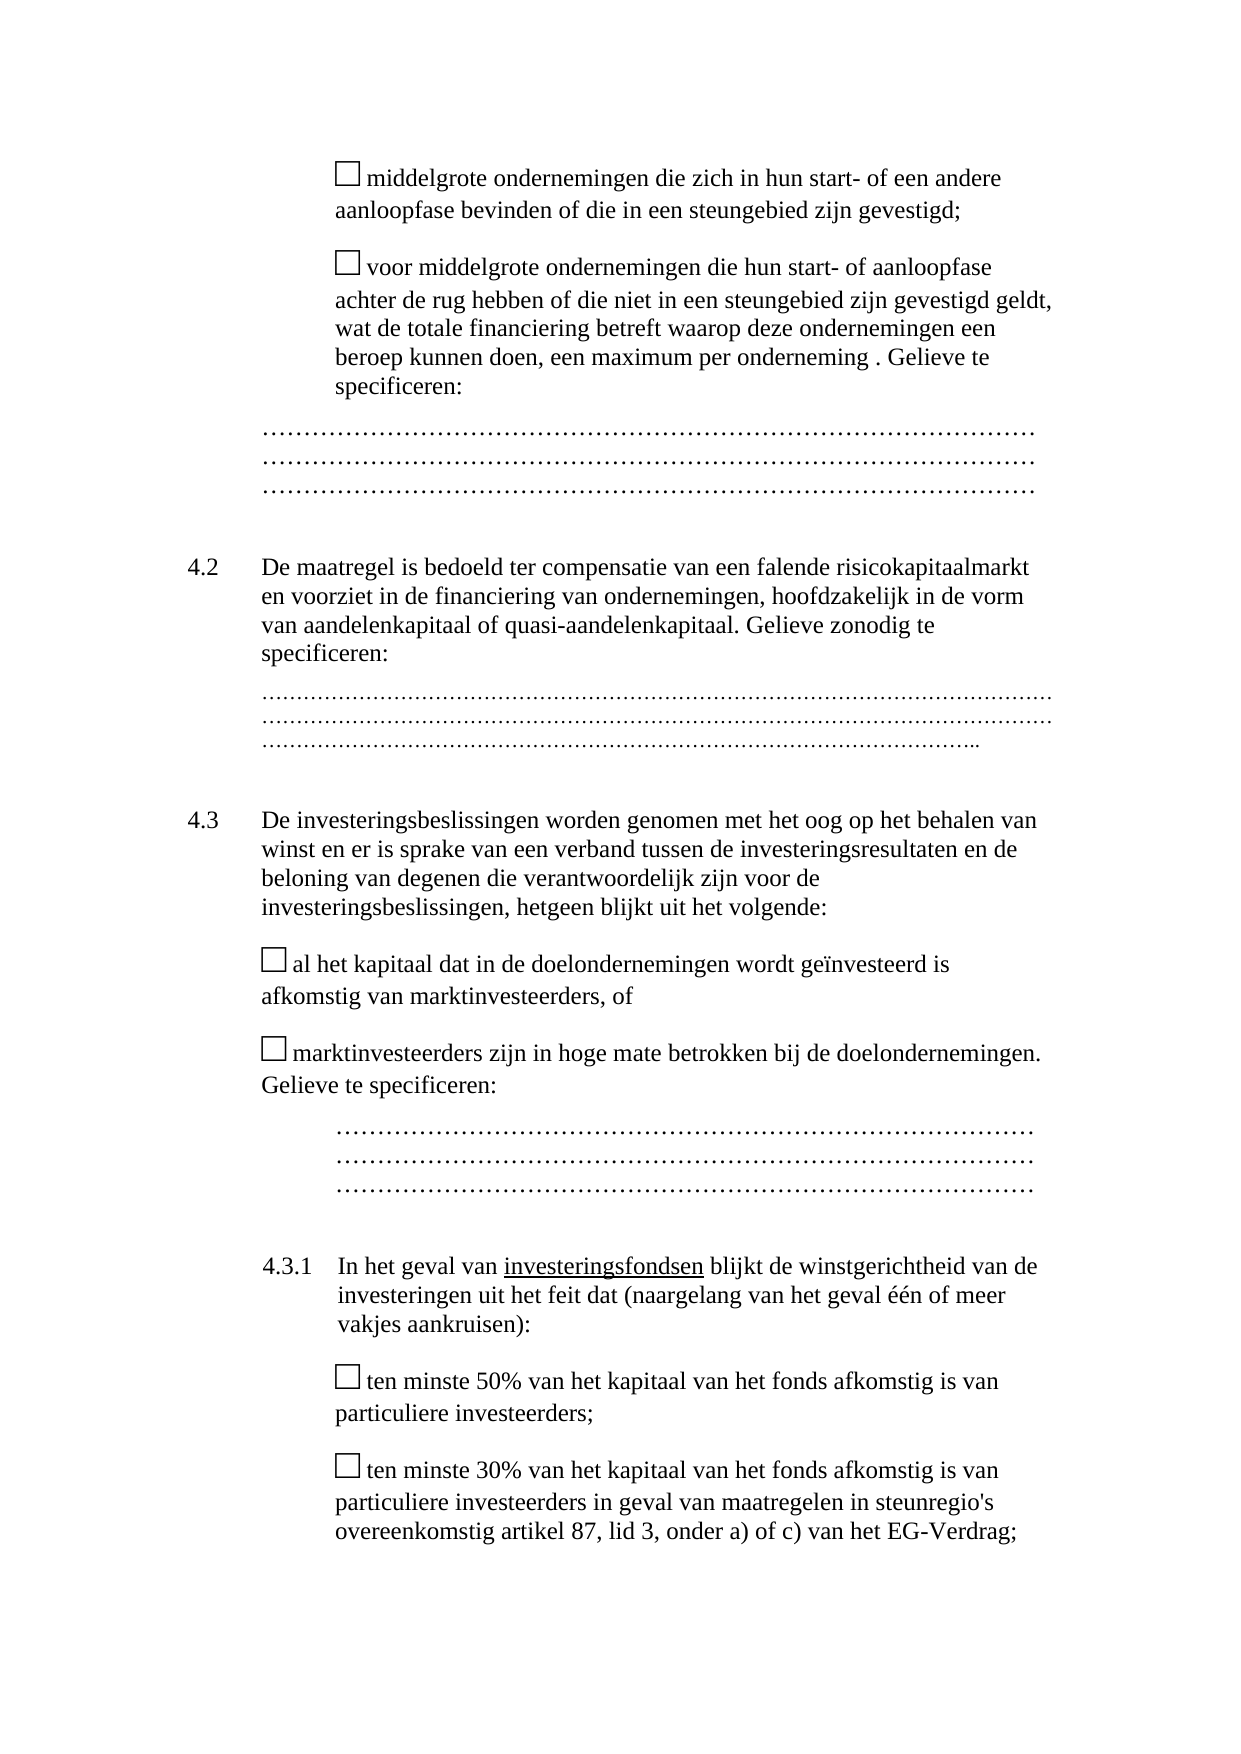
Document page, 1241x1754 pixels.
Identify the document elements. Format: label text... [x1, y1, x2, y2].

text □ middelgrote ondernemingen die zich in hun start- of een andere aanloopfase bevinden of die in een steungebied zijn gevestigd; [187, 148, 1053, 224]
text 4.3 De investeringsbeslissingen worden genomen met het oog op het behalen van winst en er is sprake van een verband tussen de investeringsresultaten en de beloning van degenen die verantwoordelijk zijn voor de investeringsbeslissingen, hetgeen blijkt uit het volgende: [187, 806, 1053, 921]
text ……………………………………………………………………………………………………………………………………………………………………………………………………………………………………………………… [261, 412, 1053, 498]
text □ marktinvesteerders zijn in hoge mate betrokken bij de doelondernemingen. Gelieve te specificeren: [261, 1022, 1053, 1099]
text ……………………………………………………………………………………………………………………………………………………………………………………………………………………………… [335, 1111, 1053, 1198]
text 4.2 De maatregel is bedoeld ter compensatie van een falende risicokapitaalmarkt en voorziet in de financiering van ondernemingen, hoofdzakelijk in de vorm van aandelenkapitaal of quasi-aandelenkapitaal. Gelieve zonodig te specificeren: [187, 552, 1053, 667]
text …………………………………………………………………………………………………………………………………………………………………………………………………………………………………………………………………………………………………….. [261, 680, 1053, 752]
text □ voor middelgrote ondernemingen die hun start- of aanloopfase achter de rug hebben of die niet in een steungebied zijn gevestigd geldt, wat de totale financiering betreft waarop deze ondernemingen een beroep kunnen doen, een maximum per onderneming . Gelieve te specificeren: [187, 237, 1053, 400]
text □ ten minste 50% van het kapitaal van het fonds afkomstig is van particuliere investeerders; [187, 1350, 1053, 1427]
text □ ten minste 30% van het kapitaal van het fonds afkomstig is van particuliere investeerders in geval van maatregelen in steunregio's overeenkomstig artikel 87, lid 3, onder a) of c) van het EG-Verdrag; [187, 1439, 1053, 1545]
text 4.3.1 In het geval van investeringsfondsen blijkt de winstgerichtheid van de investeringen uit het feit dat (naargelang van het geval één of meer vakjes aankruisen): [262, 1251, 1053, 1338]
text □ al het kapitaal dat in de doelondernemingen wordt geïnvesteerd is afkomstig van marktinvesteerders, of [261, 933, 1053, 1010]
